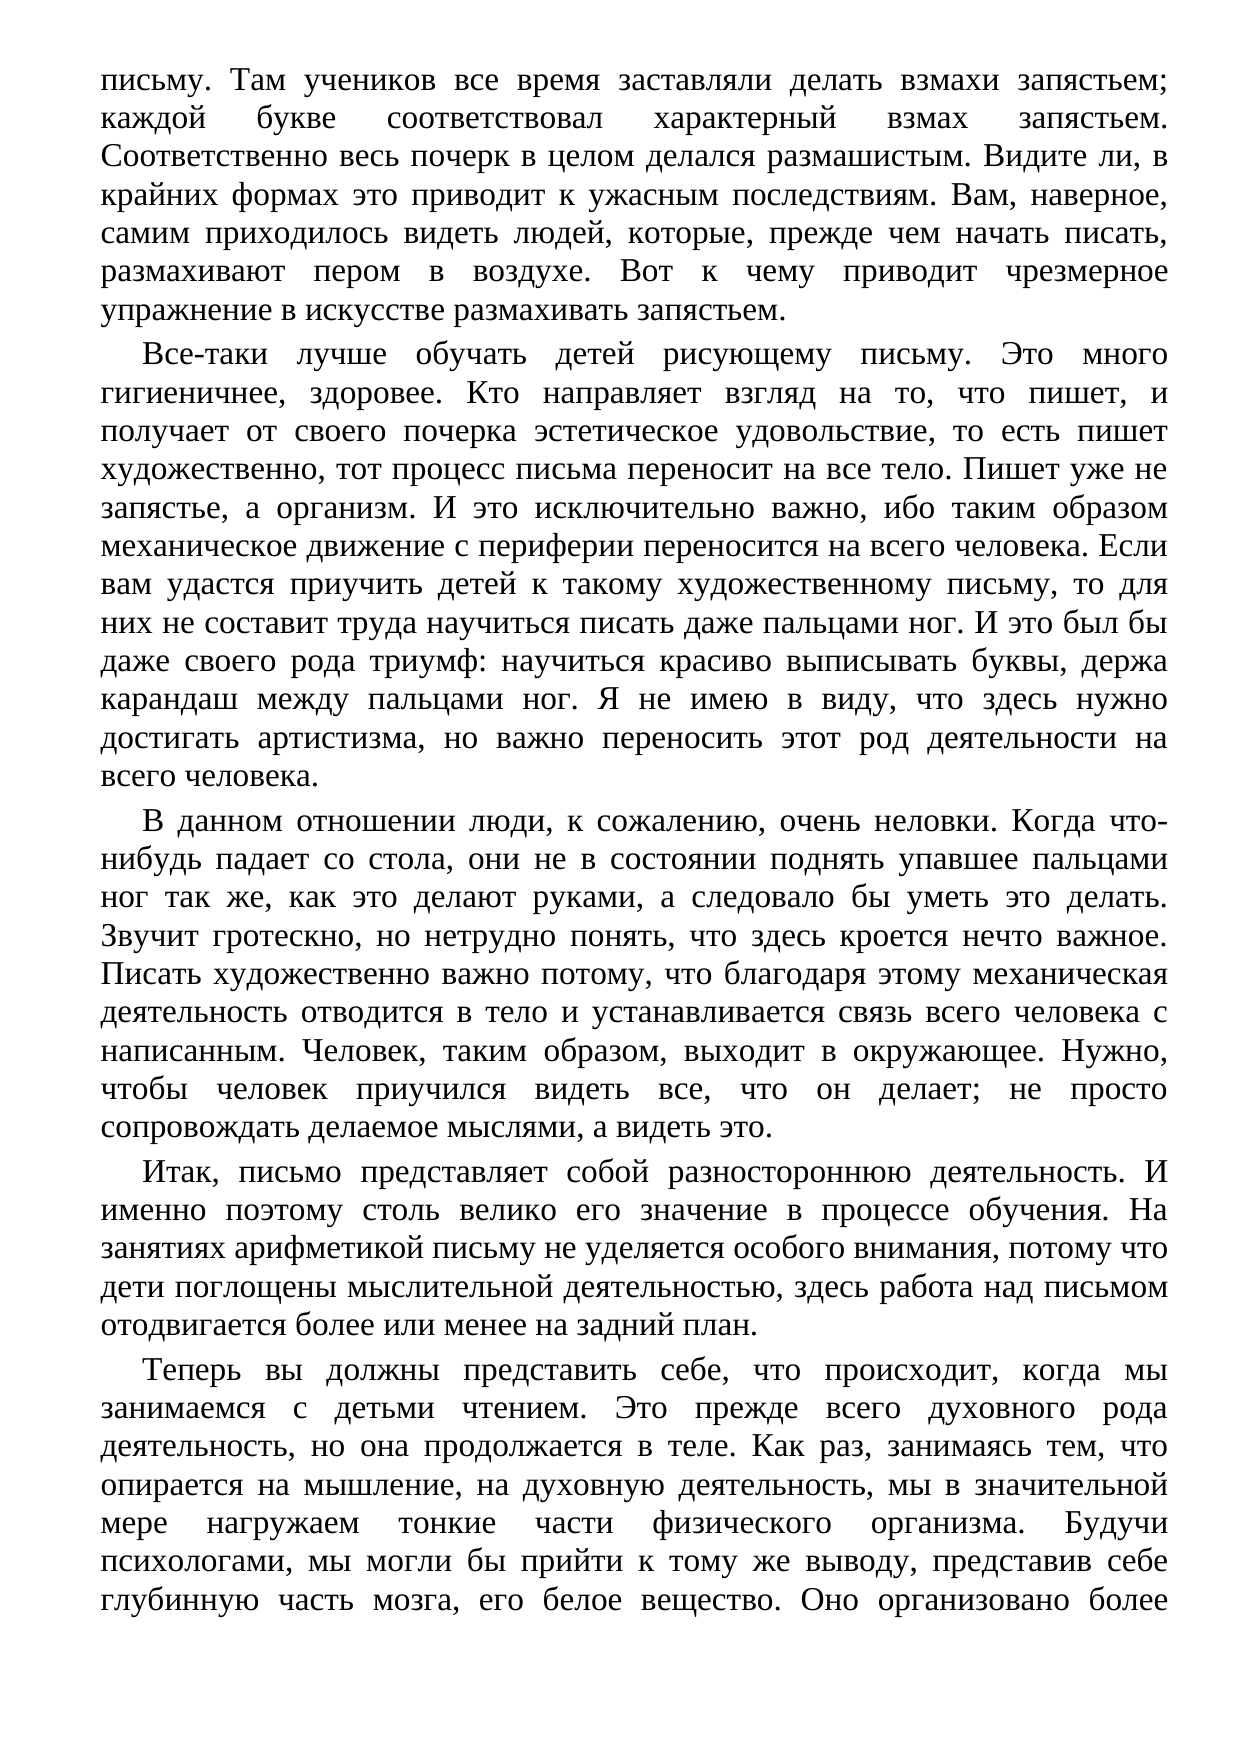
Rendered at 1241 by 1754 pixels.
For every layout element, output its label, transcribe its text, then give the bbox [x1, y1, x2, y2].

text Итак, письмо представляет собой разностороннюю деятельность. И именно поэтому столь велико его значение в процессе обучения. На занятиях арифметикой письму не уделяется особого внимания, потому что дети поглощены мыслительной деятельностью, здесь работа над письмом отодвигается более или менее на задний план. [100, 1151, 1169, 1343]
text письму. Там учеников все время заставляли делать взмахи запястьем; каждой букве соответствовал характерный взмах запястьем. Соответственно весь почерк в целом делался размашистым. Видите ли, в крайних формах это приводит к ужасным последствиям. Вам, наверное, самим приходилось видеть людей, которые, прежде чем начать писать, размахивают пером в воздухе. Вот к чему приводит чрезмерное упражнение в искусстве размахивать запястьем. [100, 59, 1169, 327]
text Все-таки лучше обучать детей рисующему письму. Это много гигиеничнее, здоровее. Кто направляет взгляд на то, что пишет, и получает от своего почерка эстетическое удовольствие, то есть пишет художественно, тот процесс письма переносит на все тело. Пишет уже не запястье, а организм. И это исключительно важно, ибо таким образом механическое движение с периферии переносится на всего человека. Если вам удастся приучить детей к такому художественному письму, то для них не составит труда научиться писать даже пальцами ног. И это был бы даже своего рода триумф: научиться красиво выписывать буквы, держа карандаш между пальцами ног. Я не имею в виду, что здесь нужно достигать артистизма, но важно переносить этот род деятельности на всего человека. [100, 334, 1169, 794]
text В данном отношении люди, к сожалению, очень неловки. Когда что-нибудь падает со стола, они не в состоянии поднять упавшее пальцами ног так же, как это делают руками, а следовало бы уметь это делать. Звучит гротескно, но нетрудно понять, что здесь кроется нечто важное. Писать художественно важно потому, что благодаря этому механическая деятельность отводится в тело и устанавливается связь всего человека с написанным. Человек, таким образом, выходит в окружающее. Нужно, чтобы человек приучился видеть все, что он делает; не просто сопровождать делаемое мыслями, а видеть это. [100, 800, 1169, 1145]
text Теперь вы должны представить себе, что происходит, когда мы занимаемся с детьми чтением. Это прежде всего духовного рода деятельность, но она продолжается в теле. Как раз, занимаясь тем, что опирается на мышление, на духовную деятельность, мы в значительной мере нагружаем тонкие части физического организма. Будучи психологами, мы могли бы прийти к тому же выводу, представив себе глубинную часть мозга, его белое вещество. Оно организовано более [100, 1349, 1169, 1617]
